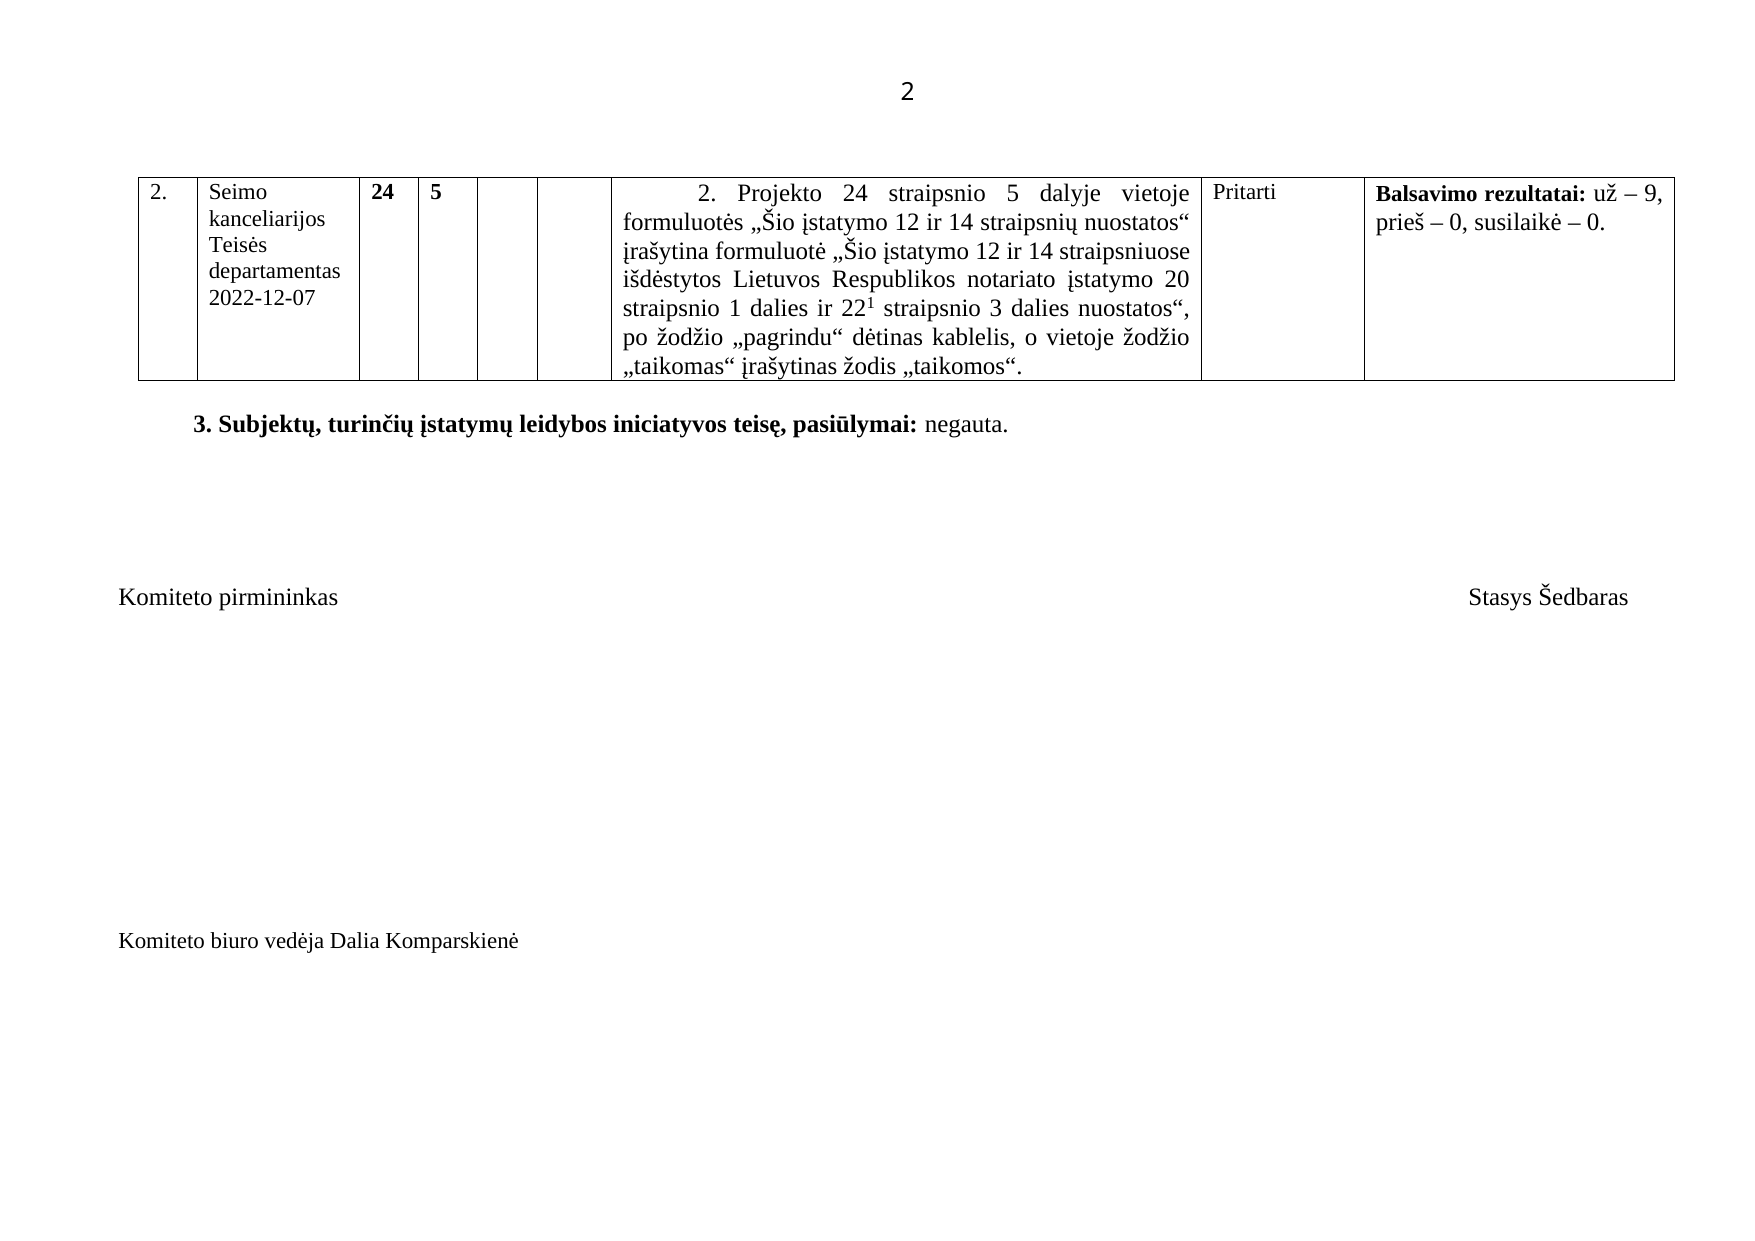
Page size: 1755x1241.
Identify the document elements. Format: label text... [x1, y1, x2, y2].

table_cell 5 [419, 178, 477, 379]
table_cell Pritarti [1202, 178, 1364, 379]
table_cell [478, 178, 537, 379]
table_cell Balsavimo rezultatai: už – 9, prieš – 0, susilaikė – 0. [1365, 178, 1674, 379]
table_cell 2. Projekto 24 straipsnio 5 dalyje vietoje formuluotės „Šio įstatymo 12 ir 14 straipsnių nuostatos“ įrašytina formuluotė „Šio įstatymo 12 ir 14 straipsniuose išdėstytos Lietuvos Respublikos notariato įstatymo 20 straipsnio 1 dalies ir 221 straipsnio 3 dalies nuostatos“, po žodžio „pagrindu“ dėtinas kablelis, o vietoje žodžio „taikomas“ įrašytinas žodis „taikomos“. [612, 178, 1201, 379]
text Komiteto biuro vedėja Dalia Komparskienė [118, 927, 1695, 953]
table_cell 24 [360, 178, 418, 379]
table_cell 2. [139, 178, 197, 379]
table_cell [538, 178, 611, 379]
table_cell Seimo kanceliarijos Teisės departamentas 2022-12-07 [198, 178, 359, 379]
text 3. Subjektų, turinčių įstatymų leidybos iniciatyvos teisę, pasiūlymai: negauta. [118, 409, 1695, 438]
text Komiteto pirmininkas (Parašas) Stasys Šedbaras [118, 582, 1695, 611]
